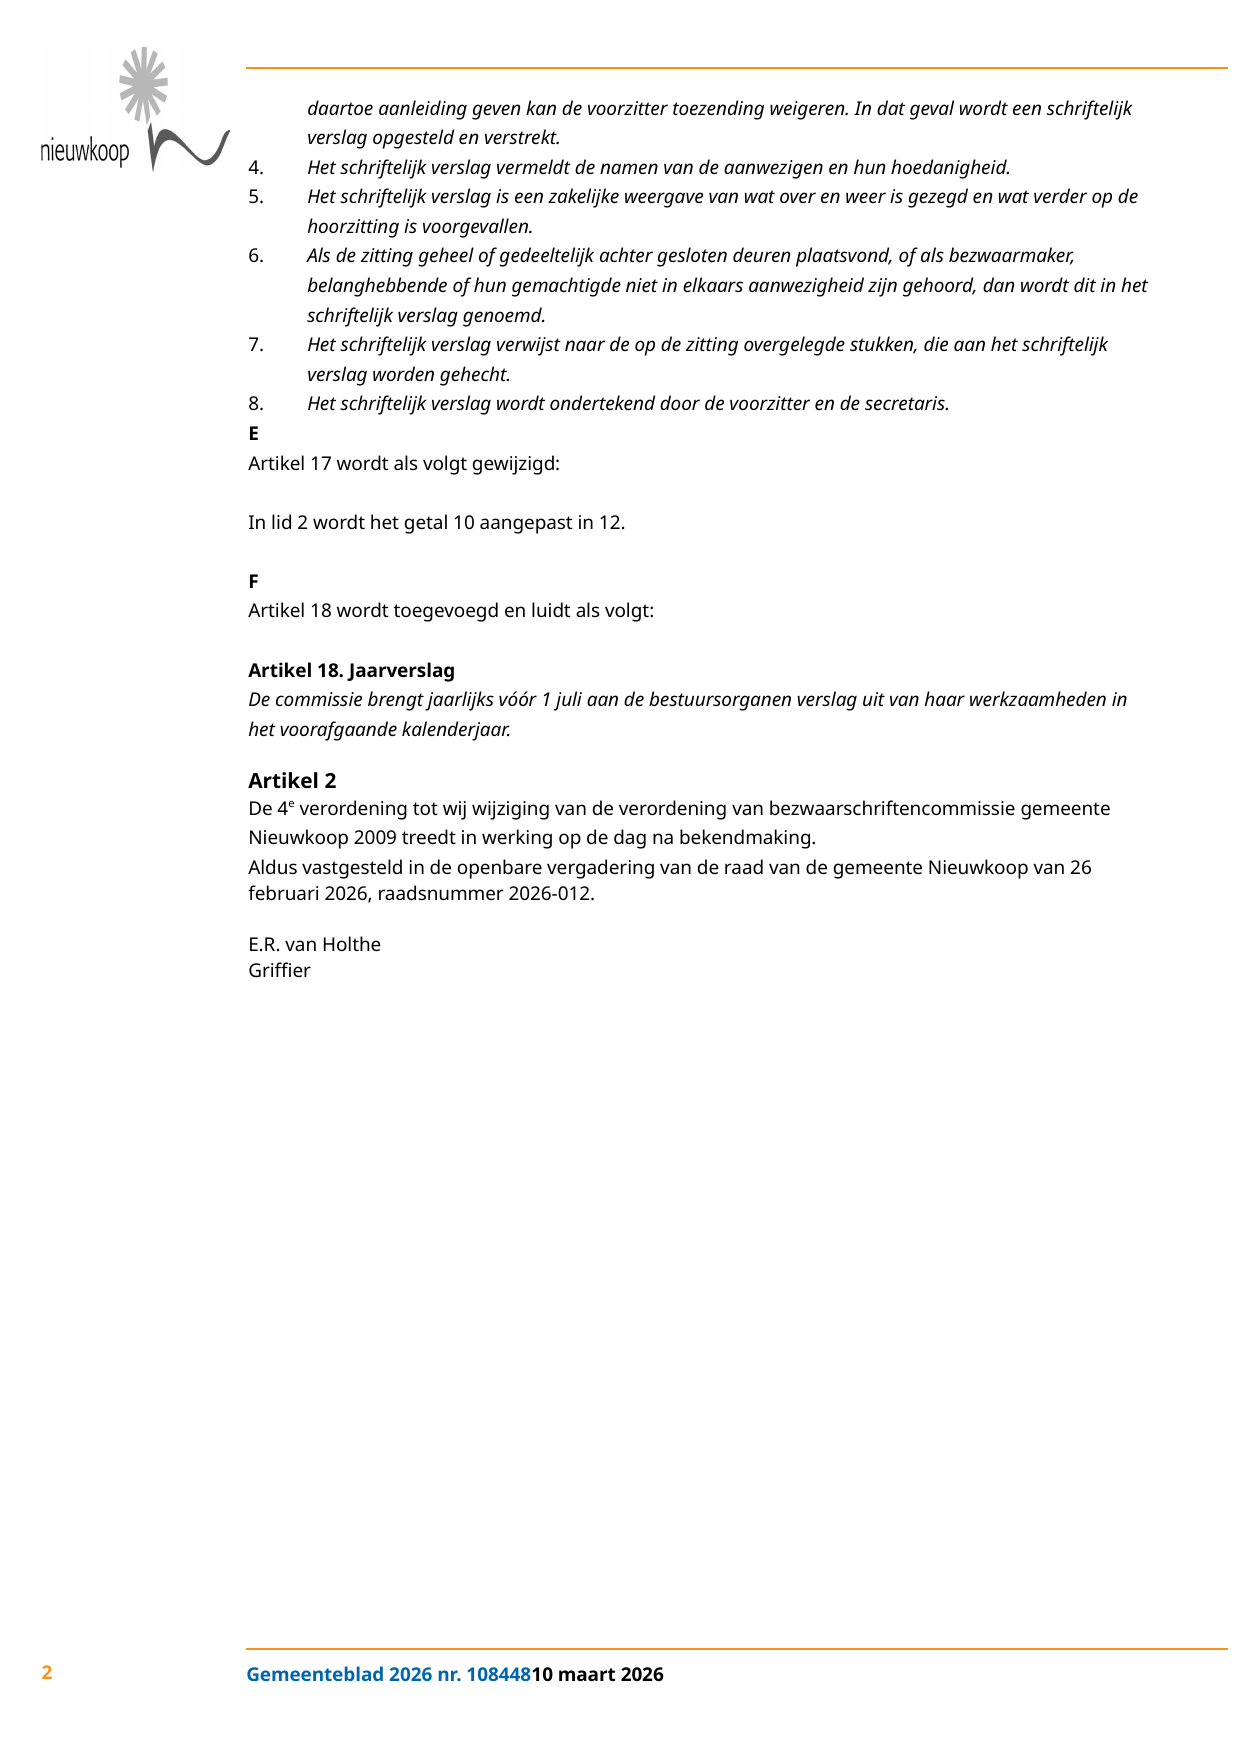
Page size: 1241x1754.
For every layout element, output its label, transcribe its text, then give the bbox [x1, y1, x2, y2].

text De 4e verordening tot wij wijziging van de verordening van bezwaarschriftencommissie gemeente Nieuwkoop 2009 treedt in werking op de dag na bekendmaking. [248, 795, 1152, 850]
list Het schriftelijk verslag is een zakelijke weergave van wat over en weer is gezegd en wat verder op de hoorzitting is voorgevallen. [248, 183, 1152, 239]
text Artikel 18. Jaarverslag [248, 657, 1152, 683]
text Artikel 18 wordt toegevoegd en luidt als volgt: [248, 598, 1152, 623]
text De commissie brengt jaarlijks vóór 1 juli aan de bestuursorganen verslag uit van haar werkzaamheden in het voorafgaande kalenderjaar. [248, 686, 1152, 742]
list Het schriftelijk verslag vermeldt de namen van de aanwezigen en hun hoedanigheid. [248, 154, 1152, 180]
list Het schriftelijk verslag wordt ondertekend door de voorzitter en de secretaris. [248, 391, 1152, 416]
text In lid 2 wordt het getal 10 aangepast in 12. [248, 509, 1152, 535]
text E.R. van Holthe [248, 931, 1152, 957]
text Griffier [248, 957, 1152, 983]
text F [248, 568, 1152, 594]
picture [41, 47, 231, 172]
text Artikel 2 [248, 766, 1152, 795]
list Het schriftelijk verslag verwijst naar de op de zitting overgelegde stukken, die aan het schriftelijk verslag worden gehecht. [248, 331, 1152, 387]
list daartoe aanleiding geven kan de voorzitter toezending weigeren. In dat geval wordt een schriftelijk verslag opgesteld en verstrekt. [248, 95, 1152, 150]
list Als de zitting geheel of gedeeltelijk achter gesloten deuren plaatsvond, of als bezwaarmaker, belanghebbende of hun gemachtigde niet in elkaars aanwezigheid zijn gehoord, dan wordt dit in het schriftelijk verslag genoemd. [248, 243, 1152, 328]
text Artikel 17 wordt als volgt gewijzigd: [248, 450, 1152, 476]
text E [248, 420, 1152, 446]
text Aldus vastgesteld in de openbare vergadering van de raad van de gemeente Nieuwkoop van 26 februari 2026, raadsnummer 2026-012. [248, 854, 1152, 906]
